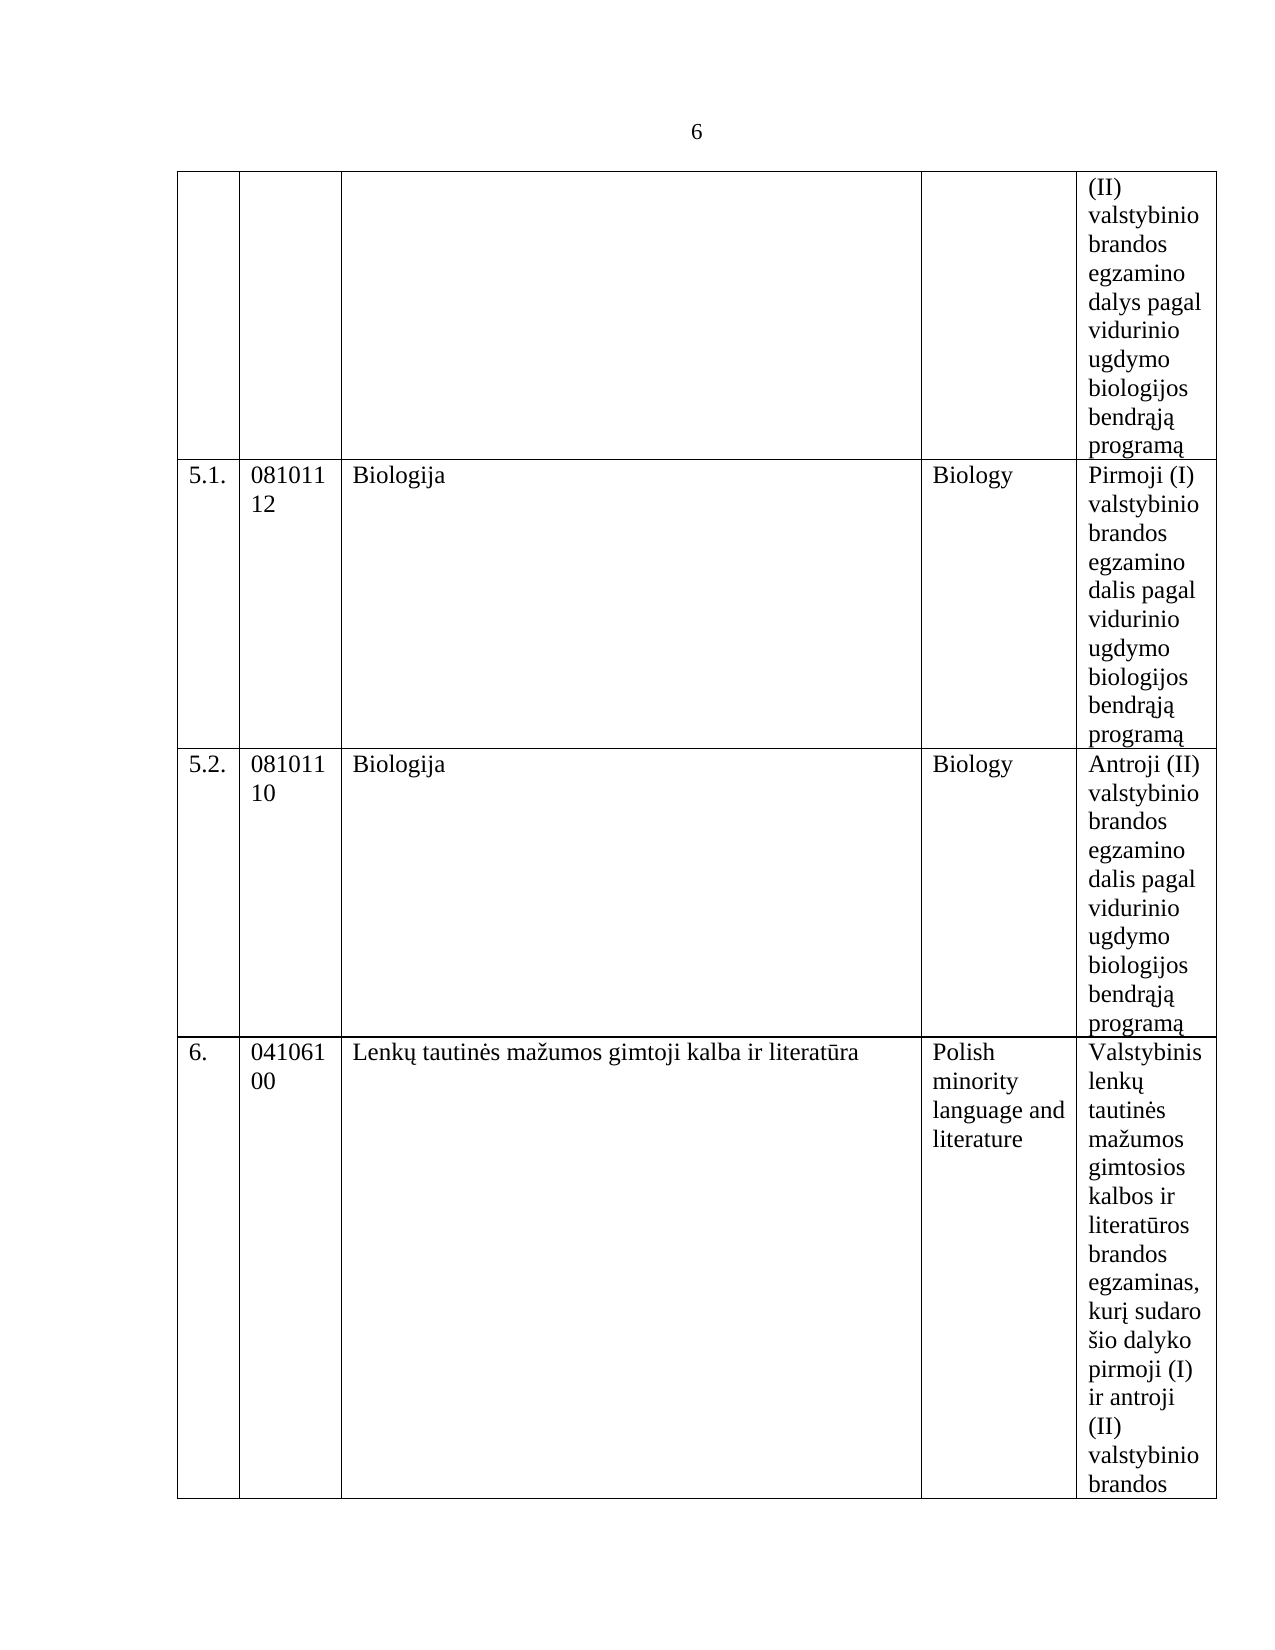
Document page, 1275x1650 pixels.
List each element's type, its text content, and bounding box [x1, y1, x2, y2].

table_cell Biology [922, 460, 1076, 748]
table_cell Valstybinis lenkų tautinės mažumos gimtosios kalbos ir literatūros brandos egzaminas, kurį sudaro šio dalyko pirmoji (I) ir antroji (II) valstybinio brandos [1077, 1038, 1216, 1497]
table_cell Biology [922, 749, 1076, 1036]
table_cell 6. [178, 1038, 239, 1497]
table_cell 04106100 [240, 1038, 341, 1497]
table_cell Biologija [342, 749, 921, 1036]
table_cell 08101110 [240, 749, 341, 1036]
table_cell Antroji (II) valstybinio brandos egzamino dalis pagal vidurinio ugdymo biologijos bendrąją programą [1077, 749, 1216, 1036]
table_cell [178, 172, 239, 459]
table_cell [240, 172, 341, 459]
table_cell [922, 172, 1076, 459]
table_cell 5.1. [178, 460, 239, 748]
table_cell Lenkų tautinės mažumos gimtoji kalba ir literatūra [342, 1038, 921, 1497]
table_cell 08101112 [240, 460, 341, 748]
table_cell Pirmoji (I) valstybinio brandos egzamino dalis pagal vidurinio ugdymo biologijos bendrąją programą [1077, 460, 1216, 748]
table_cell [342, 172, 921, 459]
table_cell (II) valstybinio brandos egzamino dalys pagal vidurinio ugdymo biologijos bendrąją programą [1077, 172, 1216, 459]
table_cell 5.2. [178, 749, 239, 1036]
table_cell Polish minority language and literature [922, 1038, 1076, 1497]
table_cell Biologija [342, 460, 921, 748]
